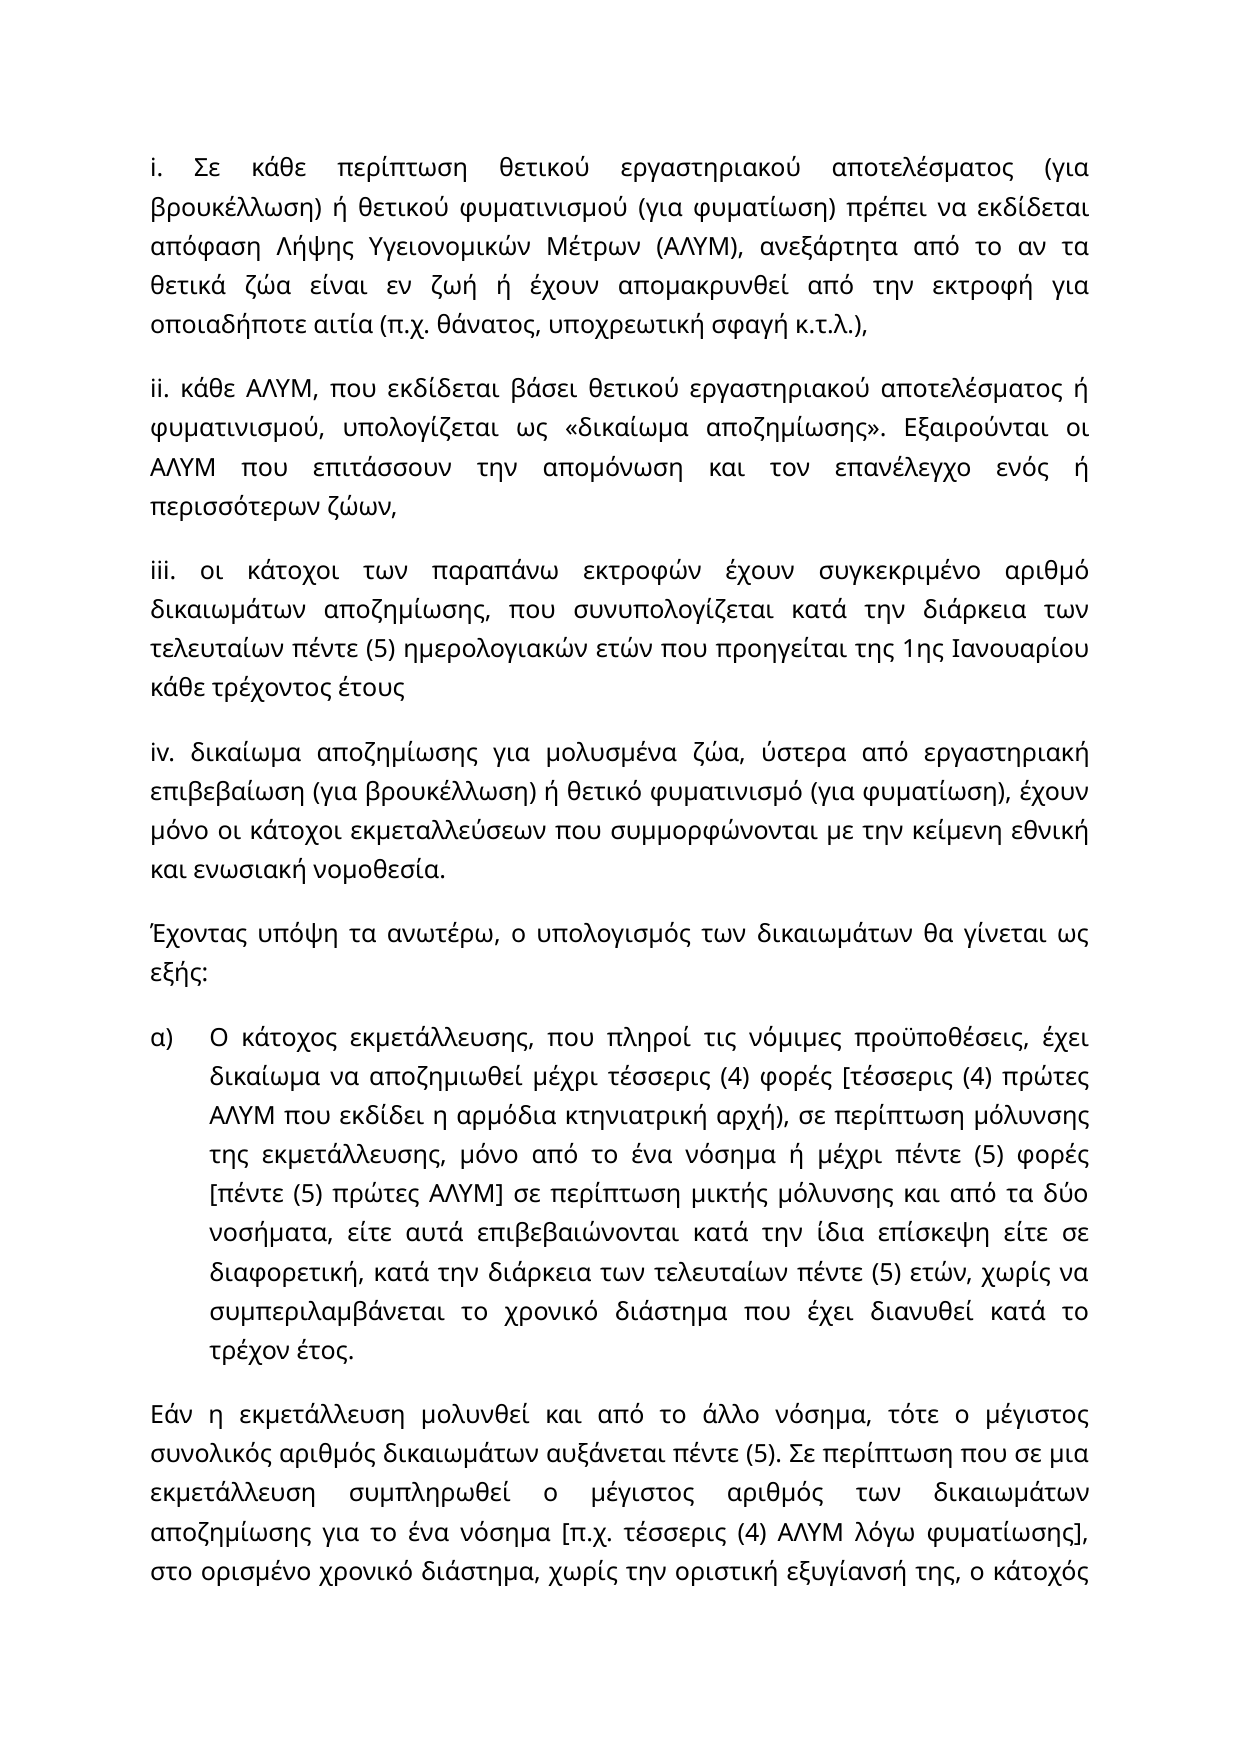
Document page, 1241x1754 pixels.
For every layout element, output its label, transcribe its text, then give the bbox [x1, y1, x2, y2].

text ii. κάθε ΑΛΥΜ, που εκδίδεται βάσει θετικού εργαστηριακού αποτελέσματος ή φυματινισμού, υπολογίζεται ως «δικαίωμα αποζημίωσης». Eξαιρούνται οι ΑΛΥΜ που επιτάσσουν την απομόνωση και τον επανέλεγχο ενός ή περισσότερων ζώων, [150, 371, 1090, 522]
text iv. δικαίωμα αποζημίωσης για μολυσμένα ζώα, ύστερα από εργαστηριακή επιβεβαίωση (για βρουκέλλωση) ή θετικό φυματινισμό (για φυματίωση), έχουν μόνο οι κάτοχοι εκμεταλλεύσεων που συμμορφώνονται με την κείμενη εθνική και ενωσιακή νομοθεσία. [150, 734, 1090, 886]
text Έχοντας υπόψη τα ανωτέρω, ο υπολογισμός των δικαιωμάτων θα γίνεται ως εξής: [150, 916, 1090, 989]
text iii. οι κάτοχοι των παραπάνω εκτροφών έχουν συγκεκριμένο αριθμό δικαιωμάτων αποζημίωσης, που συνυπολογίζεται κατά την διάρκεια των τελευταίων πέντε (5) ημερολογιακών ετών που προηγείται της 1ης Ιανουαρίου κάθε τρέχοντος έτους [150, 552, 1090, 704]
list α) Ο κάτοχος εκμετάλλευσης, που πληροί τις νόμιμες προϋποθέσεις, έχει δικαίωμα να αποζημιωθεί μέχρι τέσσερις (4) φορές [τέσσερις (4) πρώτες ΑΛΥΜ που εκδίδει η αρμόδια κτηνιατρική αρχή), σε περίπτωση μόλυνσης της εκμετάλλευσης, μόνο από το ένα νόσημα ή μέχρι πέντε (5) φορές [πέντε (5) πρώτες ΑΛΥΜ] σε περίπτωση μικτής μόλυνσης και από τα δύο νοσήματα, είτε αυτά επιβεβαιώνονται κατά την ίδια επίσκεψη είτε σε διαφορετική, κατά την διάρκεια των τελευταίων πέντε (5) ετών, χωρίς να συμπεριλαμβάνεται το χρονικό διάστημα που έχει διανυθεί κατά το τρέχον έτος. [150, 1019, 1090, 1367]
text i. Σε κάθε περίπτωση θετικού εργαστηριακού αποτελέσματος (για βρουκέλλωση) ή θετικού φυματινισμού (για φυματίωση) πρέπει να εκδίδεται απόφαση Λήψης Υγειονομικών Μέτρων (ΑΛΥΜ), ανεξάρτητα από το αν τα θετικά ζώα είναι εν ζωή ή έχουν απομακρυνθεί από την εκτροφή για οποιαδήποτε αιτία (π.χ. θάνατος, υποχρεωτική σφαγή κ.τ.λ.), [150, 150, 1090, 341]
text Εάν η εκμετάλλευση μολυνθεί και από το άλλο νόσημα, τότε ο μέγιστος συνολικός αριθμός δικαιωμάτων αυξάνεται πέντε (5). Σε περίπτωση που σε μια εκμετάλλευση συμπληρωθεί ο μέγιστος αριθμός των δικαιωμάτων αποζημίωσης για το ένα νόσημα [π.χ. τέσσερις (4) ΑΛΥΜ λόγω φυματίωσης], στο ορισμένο χρονικό διάστημα, χωρίς την οριστική εξυγίανσή της, ο κάτοχός [150, 1397, 1090, 1587]
